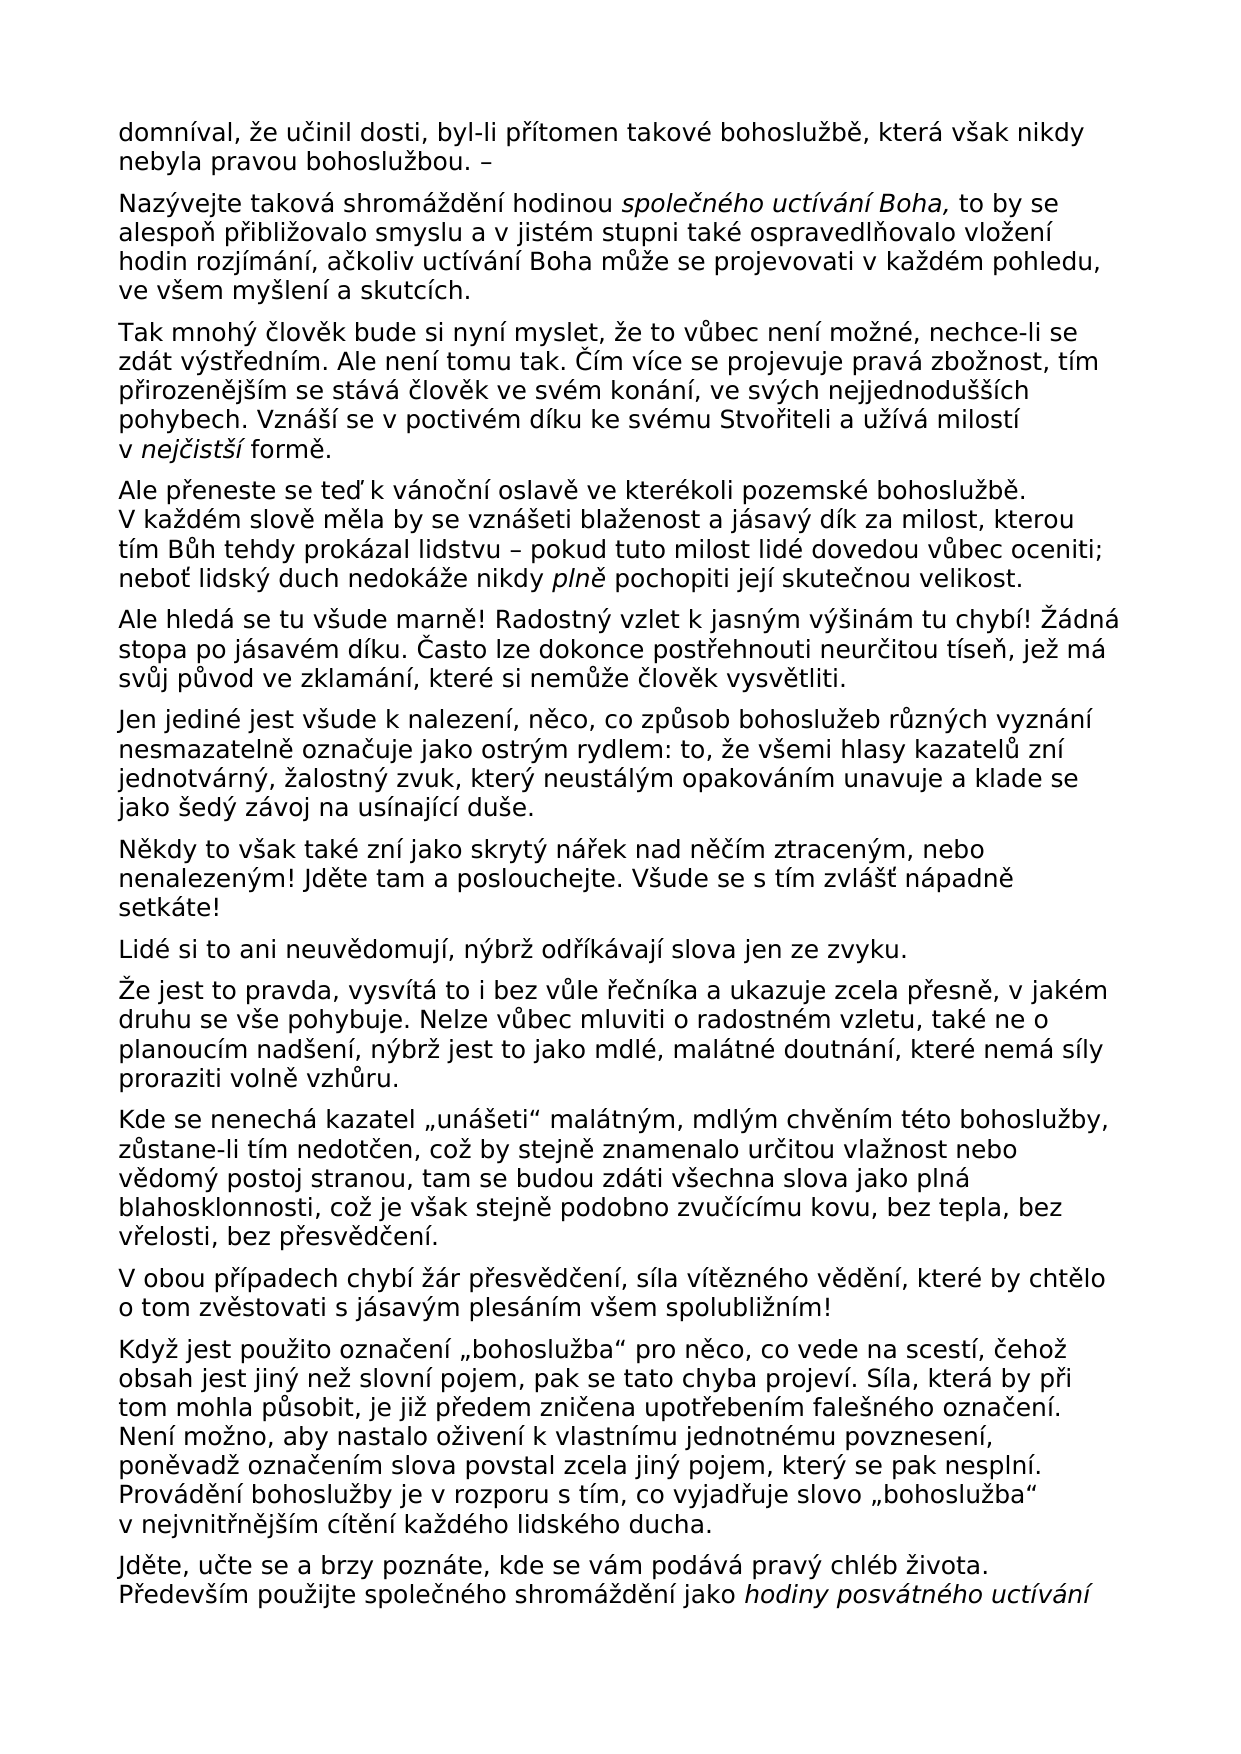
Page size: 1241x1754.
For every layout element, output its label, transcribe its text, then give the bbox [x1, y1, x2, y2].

text Jděte, učte se a brzy poznáte, kde se vám podává pravý chléb života. Především použijte společného shromáždění jako hodiny posvátného uctívání [118, 1551, 1122, 1610]
text Ale hledá se tu všude marně! Radostný vzlet k jasným výšinám tu chybí! Žádná stopa po jásavém díku. Často lze dokonce postřehnouti neurčitou tíseň, jež má svůj původ ve zklamání, které si nemůže člověk vysvětliti. [118, 606, 1122, 693]
text Nazývejte taková shromáždění hodinou společného uctívání Boha, to by se alespoň přibližovalo smyslu a v jistém stupni také ospravedlňovalo vložení hodin rozjímání, ačkoliv uctívání Boha může se projevovati v každém pohledu, ve všem myšlení a skutcích. [118, 189, 1122, 306]
text domníval, že učinil dosti, byl-li přítomen takové bohoslužbě, která však nikdy nebyla pravou bohoslužbou. – [118, 118, 1122, 176]
text Kde se nenechá kazatel „unášeti“ malátným, mdlým chvěním této bohoslužby, zůstane-li tím nedotčen, což by stejně znamenalo určitou vlažnost nebo vědomý postoj stranou, tam se budou zdáti všechna slova jako plná blahosklonnosti, což je však stejně podobno zvučícímu kovu, bez tepla, bez vřelosti, bez přesvědčení. [118, 1106, 1122, 1251]
text Ale přeneste se teď k vánoční oslavě ve kterékoli pozemské bohoslužbě. V každém slově měla by se vznášeti blaženost a jásavý dík za milost, kterou tím Bůh tehdy prokázal lidstvu – pokud tuto milost lidé dovedou vůbec oceniti; neboť lidský duch nedokáže nikdy plně pochopiti její skutečnou velikost. [118, 476, 1122, 593]
text Lidé si to ani neuvědomují, nýbrž odříkávají slova jen ze zvyku. [118, 935, 1122, 964]
text Že jest to pravda, vysvítá to i bez vůle řečníka a ukazuje zcela přesně, v jakém druhu se vše pohybuje. Nelze vůbec mluviti o radostném vzletu, také ne o planoucím nadšení, nýbrž jest to jako mdlé, malátné doutnání, které nemá síly proraziti volně vzhůru. [118, 976, 1122, 1093]
text Jen jediné jest všude k nalezení, něco, co způsob bohoslužeb různých vyznání nesmazatelně označuje jako ostrým rydlem: to, že všemi hlasy kazatelů zní jednotvárný, žalostný zvuk, který neustálým opakováním unavuje a klade se jako šedý závoj na usínající duše. [118, 706, 1122, 822]
text V obou případech chybí žár přesvědčení, síla vítězného vědění, které by chtělo o tom zvěstovati s jásavým plesáním všem spolubližním! [118, 1264, 1122, 1322]
text Tak mnohý člověk bude si nyní myslet, že to vůbec není možné, nechce-li se zdát výstředním. Ale není tomu tak. Čím více se projevuje pravá zbožnost, tím přirozenějším se stává člověk ve svém konání, ve svých nejjednodušších pohybech. Vznáší se v poctivém díku ke svému Stvořiteli a užívá milostí v nejčistší formě. [118, 318, 1122, 464]
text Někdy to však také zní jako skrytý nářek nad něčím ztraceným, nebo nenalezeným! Jděte tam a poslouchejte. Všude se s tím zvlášť nápadně setkáte! [118, 835, 1122, 922]
text Když jest použito označení „bohoslužba“ pro něco, co vede na scestí, čehož obsah jest jiný než slovní pojem, pak se tato chyba projeví. Síla, která by při tom mohla působit, je již předem zničena upotřebením falešného označení. Není možno, aby nastalo oživení k vlastnímu jednotnému povznesení, poněvadž označením slova povstal zcela jiný pojem, který se pak nesplní. Provádění bohoslužby je v rozporu s tím, co vyjadřuje slovo „bohoslužba“ v nejvnitřnějším cítění každého lidského ducha. [118, 1335, 1122, 1539]
